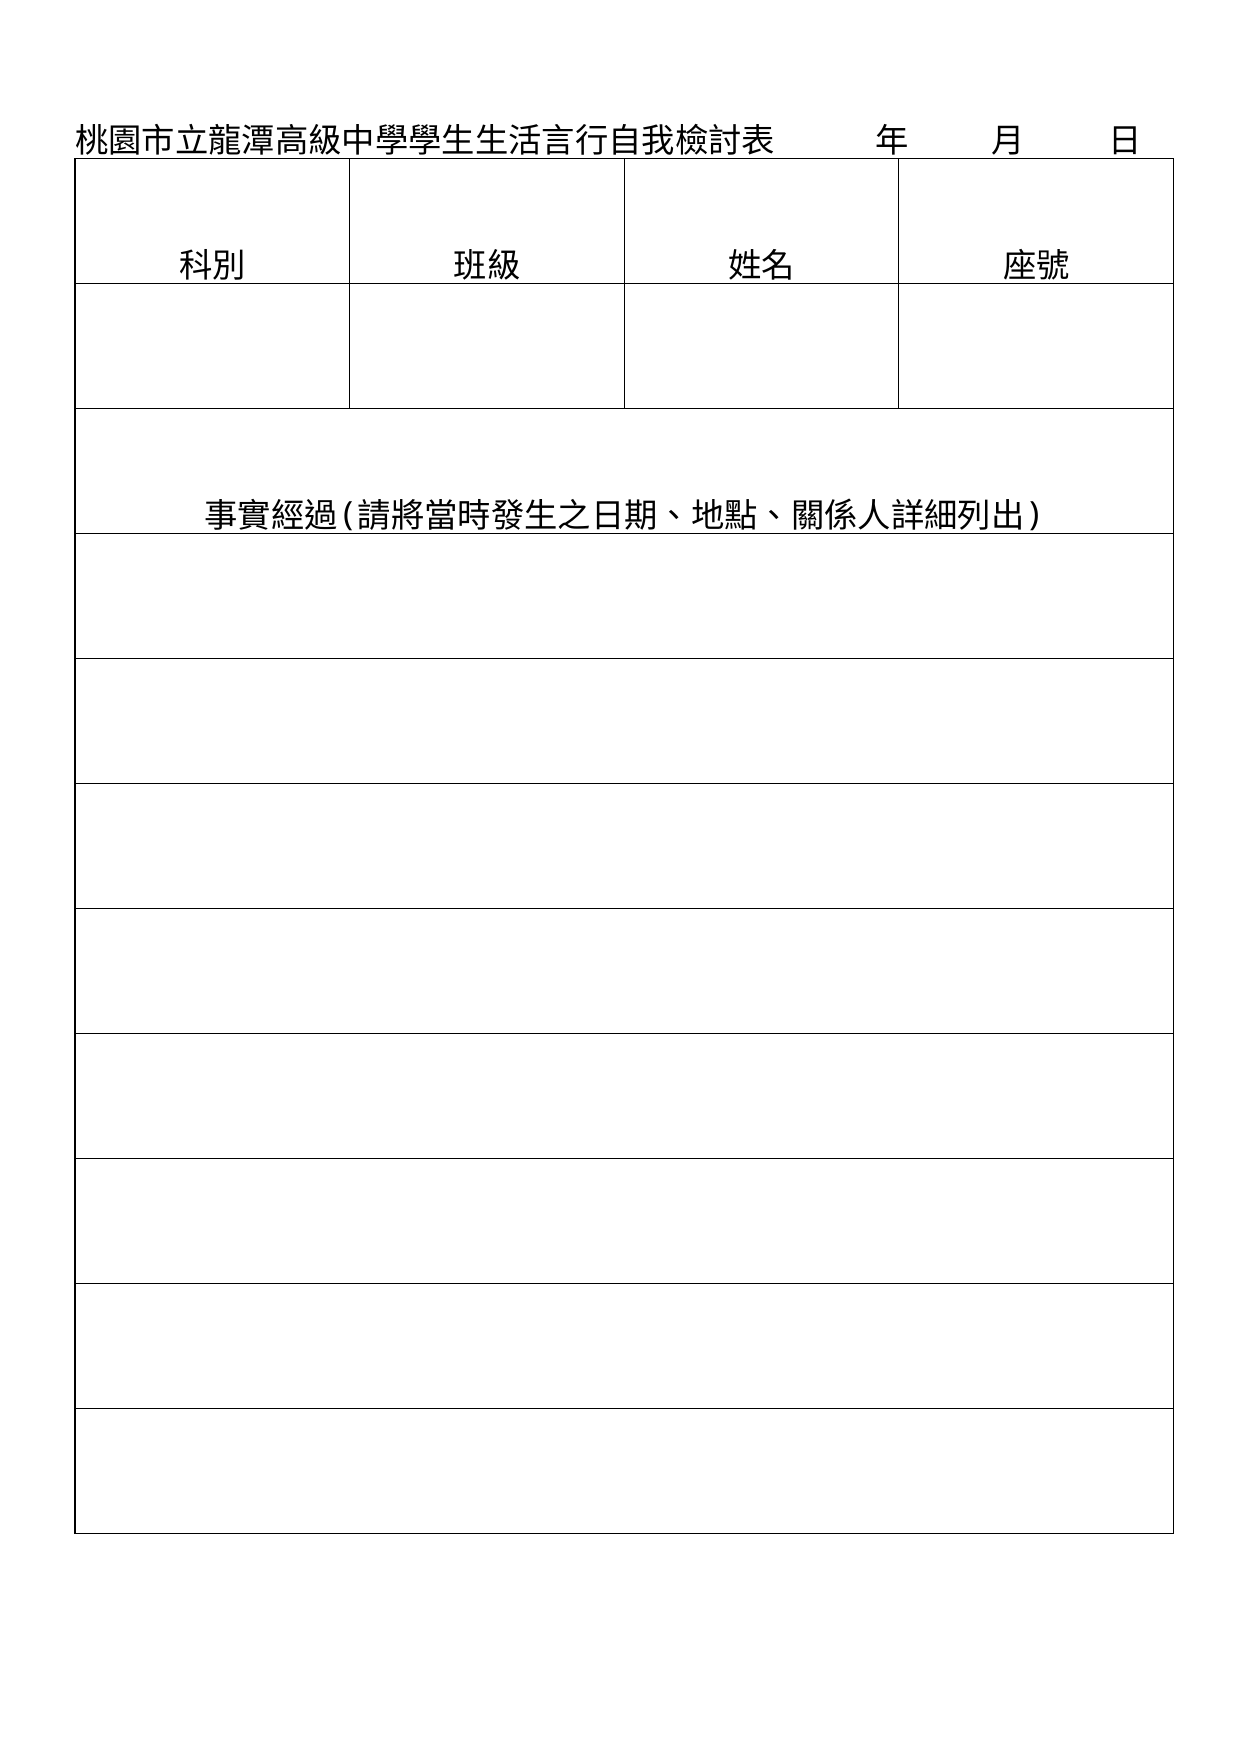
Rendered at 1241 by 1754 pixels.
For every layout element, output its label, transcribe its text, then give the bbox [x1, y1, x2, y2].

table_header 班級 [350, 159, 624, 283]
table_cell [76, 659, 1173, 783]
table_cell [76, 1159, 1173, 1283]
table_cell 事實經過(請將當時發生之日期、地點、關係人詳細列出) [76, 409, 1173, 533]
table_cell [76, 1284, 1173, 1408]
text 桃園市立龍潭高級中學學生生活言行自我檢討表 年 月 日 [75, 96, 1165, 158]
table_cell [76, 1409, 1173, 1533]
table_header 科別 [76, 159, 349, 283]
table_cell [76, 534, 1173, 658]
table_cell [76, 1034, 1173, 1158]
table_header 座號 [899, 159, 1173, 283]
table_header 姓名 [625, 159, 898, 283]
table_cell [899, 284, 1173, 408]
table_cell [76, 784, 1173, 908]
table_cell [350, 284, 624, 408]
table_cell [625, 284, 898, 408]
table_cell [76, 284, 349, 408]
table_cell [76, 909, 1173, 1033]
